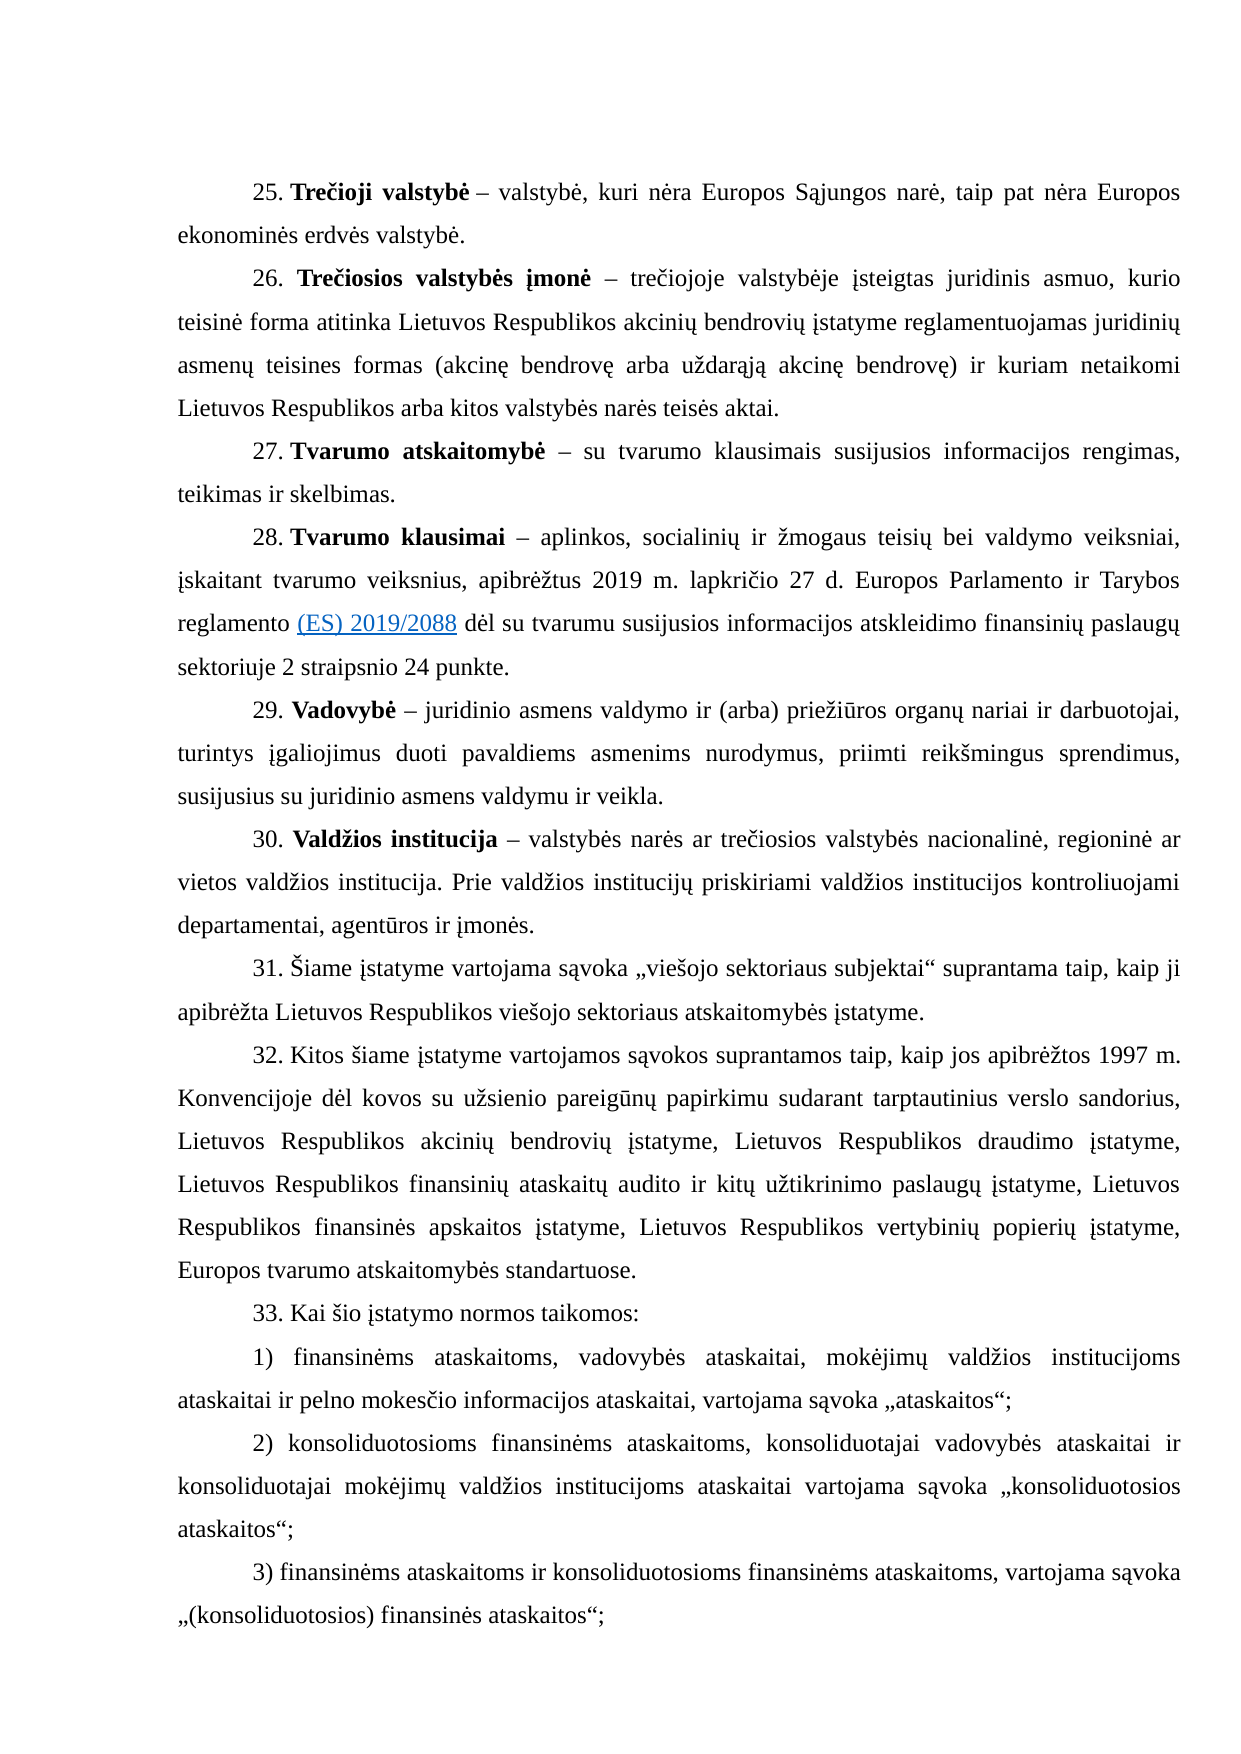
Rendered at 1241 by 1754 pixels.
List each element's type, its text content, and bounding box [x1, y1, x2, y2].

text 25. Trečioji valstybė – valstybė, kuri nėra Europos Sąjungos narė, taip pat nėra Europos ekonominės erdvės valstybė. [177, 177, 1181, 249]
text 27. Tvarumo atskaitomybė – su tvarumo klausimais susijusios informacijos rengimas, teikimas ir skelbimas. [177, 436, 1181, 508]
text 30. Valdžios institucija – valstybės narės ar trečiosios valstybės nacionalinė, regioninė ar vietos valdžios institucija. Prie valdžios institucijų priskiriami valdžios institucijos kontroliuojami departamentai, agentūros ir įmonės. [177, 824, 1181, 939]
text 28. Tvarumo klausimai – aplinkos, socialinių ir žmogaus teisių bei valdymo veiksniai, įskaitant tvarumo veiksnius, apibrėžtus 2019 m. lapkričio 27 d. Europos Parlamento ir Tarybos reglamento (ES) 2019/2088 dėl su tvarumu susijusios informacijos atskleidimo finansinių paslaugų sektoriuje 2 straipsnio 24 punkte. [177, 522, 1181, 680]
text 1) finansinėms ataskaitoms, vadovybės ataskaitai, mokėjimų valdžios institucijoms ataskaitai ir pelno mokesčio informacijos ataskaitai, vartojama sąvoka „ataskaitos“; [177, 1342, 1181, 1413]
text 2) konsoliduotosioms finansinėms ataskaitoms, konsoliduotajai vadovybės ataskaitai ir konsoliduotajai mokėjimų valdžios institucijoms ataskaitai vartojama sąvoka „konsoliduotosios ataskaitos“; [177, 1428, 1181, 1543]
text 3) finansinėms ataskaitoms ir konsoliduotosioms finansinėms ataskaitoms, vartojama sąvoka „(konsoliduotosios) finansinės ataskaitos“; [177, 1557, 1181, 1629]
text 32. Kitos šiame įstatyme vartojamos sąvokos suprantamos taip, kaip jos apibrėžtos 1997 m. Konvencijoje dėl kovos su užsienio pareigūnų papirkimu sudarant tarptautinius verslo sandorius, Lietuvos Respublikos akcinių bendrovių įstatyme, Lietuvos Respublikos draudimo įstatyme, Lietuvos Respublikos finansinių ataskaitų audito ir kitų užtikrinimo paslaugų įstatyme, Lietuvos Respublikos finansinės apskaitos įstatyme, Lietuvos Respublikos vertybinių popierių įstatyme, Europos tvarumo atskaitomybės standartuose. [177, 1040, 1181, 1284]
text 33. Kai šio įstatymo normos taikomos: [177, 1298, 1181, 1327]
text 29. Vadovybė – juridinio asmens valdymo ir (arba) priežiūros organų nariai ir darbuotojai, turintys įgaliojimus duoti pavaldiems asmenims nurodymus, priimti reikšmingus sprendimus, susijusius su juridinio asmens valdymu ir veikla. [177, 695, 1181, 810]
text 31. Šiame įstatyme vartojama sąvoka „viešojo sektoriaus subjektai“ suprantama taip, kaip ji apibrėžta Lietuvos Respublikos viešojo sektoriaus atskaitomybės įstatyme. [177, 953, 1181, 1025]
text 26. Trečiosios valstybės įmonė – trečiojoje valstybėje įsteigtas juridinis asmuo, kurio teisinė forma atitinka Lietuvos Respublikos akcinių bendrovių įstatyme reglamentuojamas juridinių asmenų teisines formas (akcinę bendrovę arba uždarąją akcinę bendrovę) ir kuriam netaikomi Lietuvos Respublikos arba kitos valstybės narės teisės aktai. [177, 263, 1181, 422]
